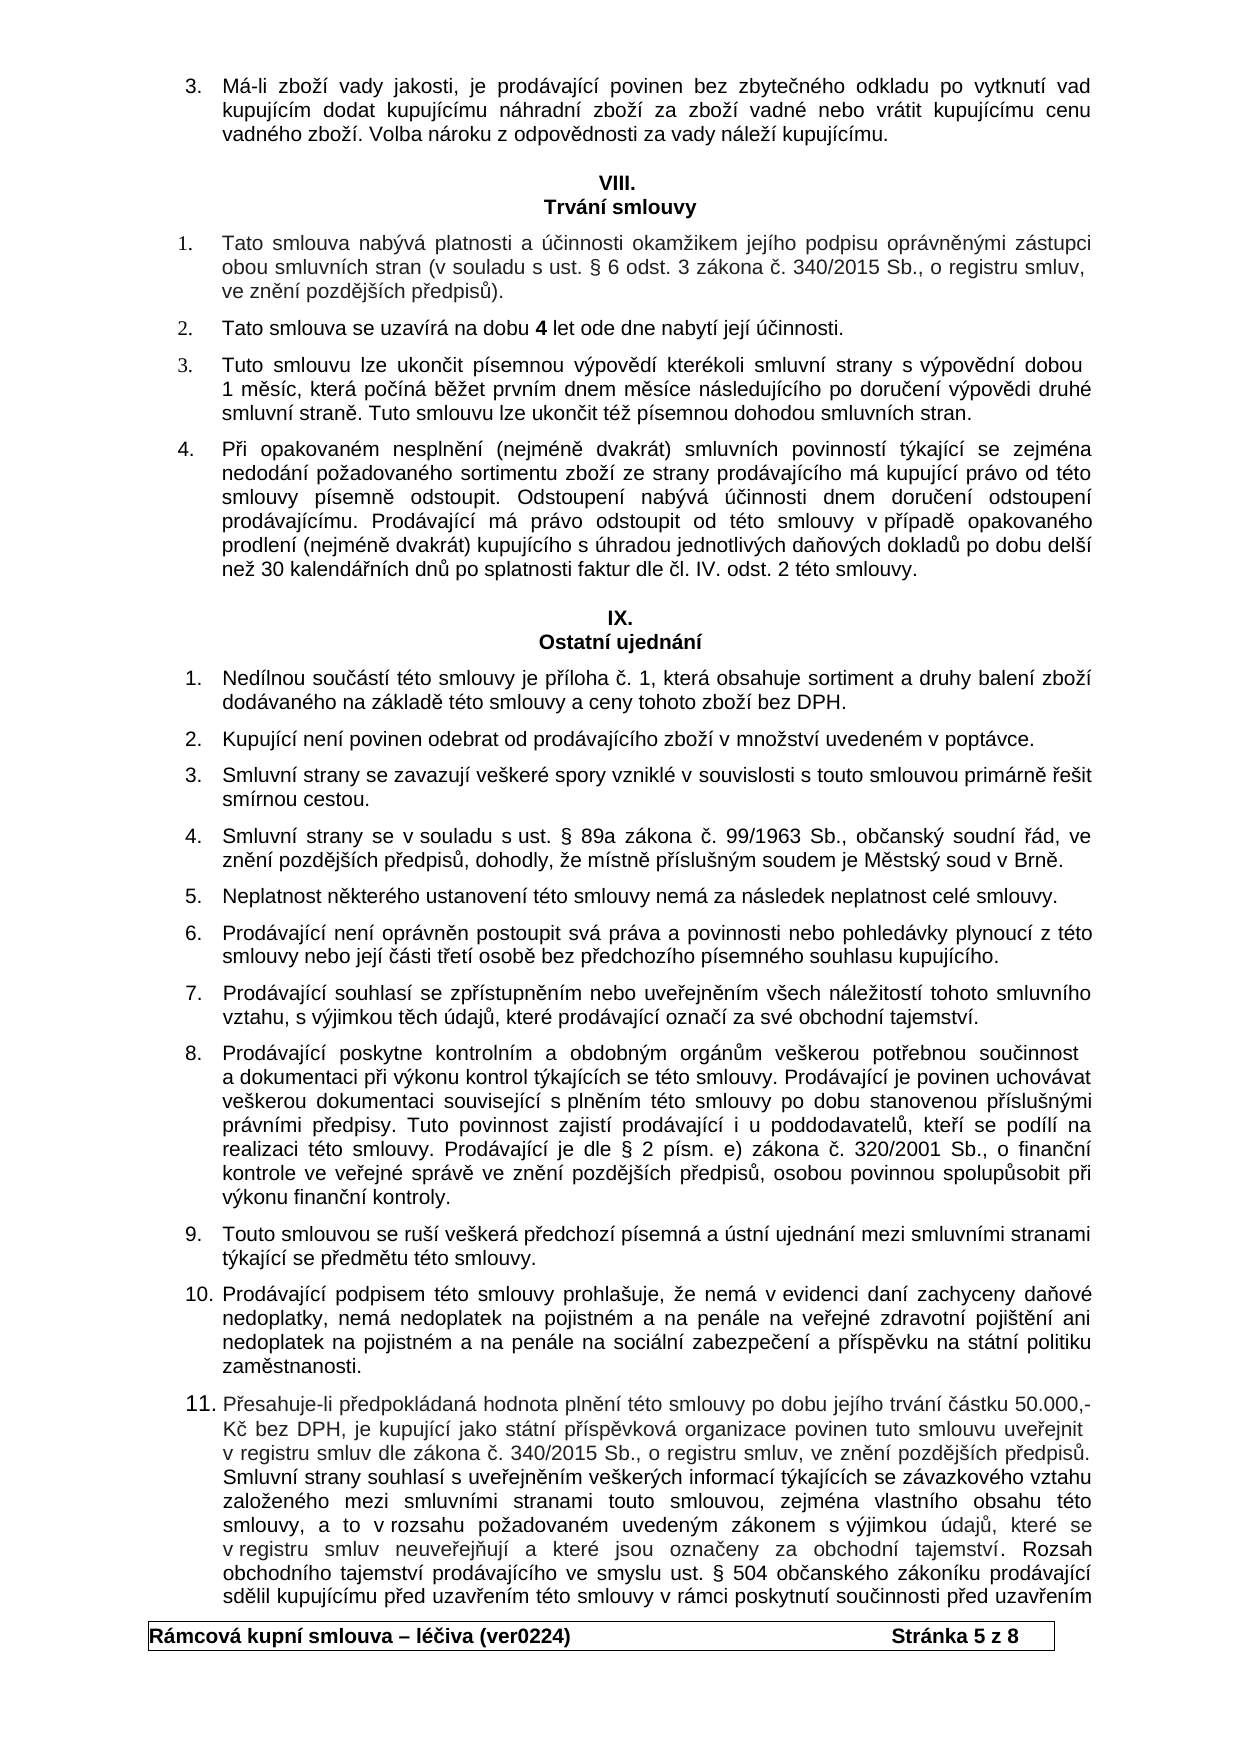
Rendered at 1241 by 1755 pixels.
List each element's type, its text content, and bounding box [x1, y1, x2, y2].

list Prodávající podpisem této smlouvy prohlašuje, že nemá v evidenci daní zachyceny daňové nedoplatky, nemá nedoplatek na pojistném a na penále na veřejné zdravotní pojištění ani nedoplatek na pojistném a na penále na sociální zabezpečení a příspěvku na státní politiku zaměstnanosti. [185, 1282, 1093, 1378]
list Prodávající souhlasí se zpřístupněním nebo uveřejněním všech náležitostí tohoto smluvního vztahu, s výjimkou těch údajů, které prodávající označí za své obchodní tajemství. [185, 981, 1093, 1029]
list Prodávající poskytne kontrolním a obdobným orgánům veškerou potřebnou součinnost a dokumentaci při výkonu kontrol týkajících se této smlouvy. Prodávající je povinen uchovávat veškerou dokumentaci související s plněním této smlouvy po dobu stanovenou příslušnými právními předpisy. Tuto povinnost zajistí prodávající i u poddodavatelů, kteří se podílí na realizaci této smlouvy. Prodávající je dle § 2 písm. e) zákona č. 320/2001 Sb., o finanční kontrole ve veřejné správě ve znění pozdějších předpisů, osobou povinnou spolupůsobit při výkonu finanční kontroly. [185, 1041, 1093, 1209]
text VIII. [148, 171, 1093, 194]
text IX. [148, 606, 1093, 630]
text Ostatní ujednání [148, 630, 1093, 654]
list Smluvní strany se v souladu s ust. § 89a zákona č. 99/1963 Sb., občanský soudní řád, ve znění pozdějších předpisů, dohodly, že místně příslušným soudem je Městský soud v Brně. [185, 823, 1093, 871]
list Neplatnost některého ustanovení této smlouvy nemá za následek neplatnost celé smlouvy. [185, 884, 1093, 908]
list Tato smlouva se uzavírá na dobu 4 let ode dne nabytí její účinnosti. [177, 316, 1093, 340]
list Při opakovaném nesplnění (nejméně dvakrát) smluvních povinností týkající se zejména nedodání požadovaného sortimentu zboží ze strany prodávajícího má kupující právo od této smlouvy písemně odstoupit. Odstoupení nabývá účinnosti dnem doručení odstoupení prodávajícímu. Prodávající má právo odstoupit od této smlouvy v případě opakovaného prodlení (nejméně dvakrát) kupujícího s úhradou jednotlivých daňových dokladů po dobu delší než 30 kalendářních dnů po splatnosti faktur dle čl. IV. odst. 2 této smlouvy. [177, 437, 1093, 581]
text Trvání smlouvy [148, 194, 1093, 218]
list Kupující není povinen odebrat od prodávajícího zboží v množství uvedeném v poptávce. [185, 727, 1093, 751]
list Přesahuje-li předpokládaná hodnota plnění této smlouvy po dobu jejího trvání částku 50.000,- Kč bez DPH, je kupující jako státní příspěvková organizace povinen tuto smlouvu uveřejnit v registru smluv dle zákona č. 340/2015 Sb., o registru smluv, ve znění pozdějších předpisů. Smluvní strany souhlasí s uveřejněním veškerých informací týkajících se závazkového vztahu založeného mezi smluvními stranami touto smlouvou, zejména vlastního obsahu této smlouvy, a to v rozsahu požadovaném uvedeným zákonem s výjimkou údajů, které se v registru smluv neuveřejňují a které jsou označeny za obchodní tajemství. Rozsah obchodního tajemství prodávajícího ve smyslu ust. § 504 občanského zákoníku prodávající sdělil kupujícímu před uzavřením této smlouvy v rámci poskytnutí součinnosti před uzavřením [185, 1390, 1093, 1608]
list Nedílnou součástí této smlouvy je příloha č. 1, která obsahuje sortiment a druhy balení zboží dodávaného na základě této smlouvy a ceny tohoto zboží bez DPH. [185, 666, 1093, 714]
list Tato smlouva nabývá platnosti a účinnosti okamžikem jejího podpisu oprávněnými zástupci obou smluvních stran (v souladu s ust. § 6 odst. 3 zákona č. 340/2015 Sb., o registru smluv, ve znění pozdějších předpisů). [177, 231, 1093, 303]
list Touto smlouvou se ruší veškerá předchozí písemná a ústní ujednání mezi smluvními stranami týkající se předmětu této smlouvy. [185, 1221, 1093, 1269]
list Smluvní strany se zavazují veškeré spory vzniklé v souvislosti s touto smlouvou primárně řešit smírnou cestou. [185, 763, 1093, 811]
list Prodávající není oprávněn postoupit svá práva a povinnosti nebo pohledávky plynoucí z této smlouvy nebo její části třetí osobě bez předchozího písemného souhlasu kupujícího. [185, 920, 1093, 968]
list Má-li zboží vady jakosti, je prodávající povinen bez zbytečného odkladu po vytknutí vad kupujícím dodat kupujícímu náhradní zboží za zboží vadné nebo vrátit kupujícímu cenu vadného zboží. Volba nároku z odpovědnosti za vady náleží kupujícímu. [185, 74, 1093, 146]
list Tuto smlouvu lze ukončit písemnou výpovědí kterékoli smluvní strany s výpovědní dobou 1 měsíc, která počíná běžet prvním dnem měsíce následujícího po doručení výpovědi druhé smluvní straně. Tuto smlouvu lze ukončit též písemnou dohodou smluvních stran. [177, 352, 1093, 424]
